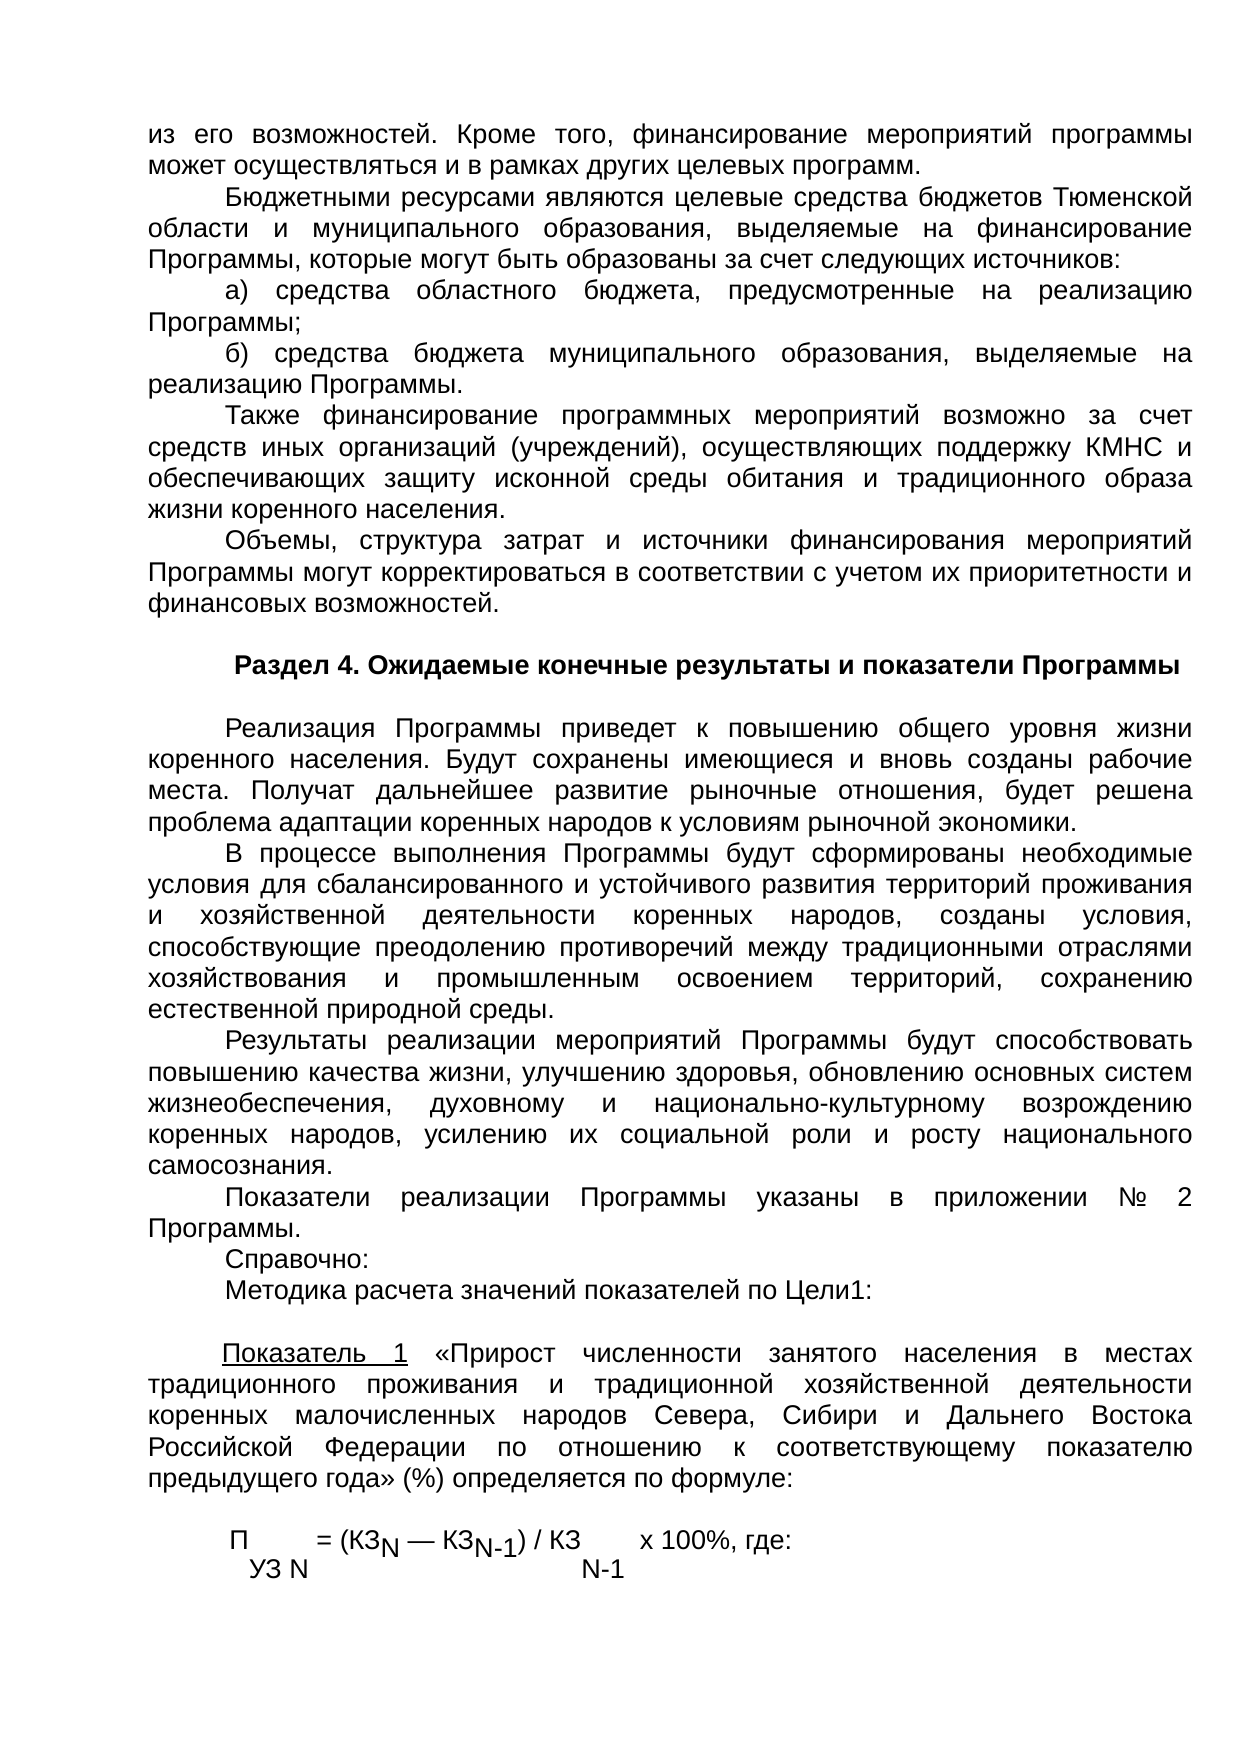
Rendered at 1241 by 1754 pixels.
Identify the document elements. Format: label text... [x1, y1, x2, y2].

text Методика расчета значений показателей по Цели1: [148, 1274, 1193, 1306]
text Реализация Программы приведет к повышению общего уровня жизни коренного населения. Будут сохранены имеющиеся и вновь созданы рабочие места. Получат дальнейшее развитие рыночные отношения, будет решена проблема адаптации коренных народов к условиям рыночной экономики. [148, 712, 1193, 837]
text Объемы, структура затрат и источники финансирования мероприятий Программы могут корректироваться в соответствии с учетом их приоритетности и финансовых возможностей. [148, 524, 1193, 618]
text ПУЗ N = (КЗN — КЗN-1) / КЗN-1 x 100%, где: [148, 1524, 1193, 1584]
text Результаты реализации мероприятий Программы будут способствовать повышению качества жизни, улучшению здоровья, обновлению основных систем жизнеобеспечения, духовному и национально-культурному возрождению коренных народов, усилению их социальной роли и росту национального самосознания. [148, 1024, 1193, 1181]
text Справочно: [148, 1243, 1193, 1274]
text В процессе выполнения Программы будут сформированы необходимые условия для сбалансированного и устойчивого развития территорий проживания и хозяйственной деятельности коренных народов, созданы условия, способствующие преодолению противоречий между традиционными отраслями хозяйствования и промышленным освоением территорий, сохранению естественной природной среды. [148, 837, 1193, 1024]
text Показатели реализации Программы указаны в приложении № 2 Программы. [148, 1181, 1193, 1243]
text а) средства областного бюджета, предусмотренные на реализацию Программы; [148, 274, 1193, 337]
text Бюджетными ресурсами являются целевые средства бюджетов Тюменской области и муниципального образования, выделяемые на финансирование Программы, которые могут быть образованы за счет следующих источников: [148, 181, 1193, 274]
text Показатель 1 «Прирост численности занятого населения в местах традиционного проживания и традиционной хозяйственной деятельности коренных малочисленных народов Севера, Сибири и Дальнего Востока Российской Федерации по отношению к соответствующему показателю предыдущего года» (%) определяется по формуле: [148, 1337, 1193, 1493]
text б) средства бюджета муниципального образования, выделяемые на реализацию Программы. [148, 337, 1193, 399]
text из его возможностей. Кроме того, финансирование мероприятий программы может осуществляться и в рамках других целевых программ. [148, 118, 1193, 181]
text Раздел 4. Ожидаемые конечные результаты и показатели Программы [148, 649, 1193, 681]
text Также финансирование программных мероприятий возможно за счет средств иных организаций (учреждений), осуществляющих поддержку КМНС и обеспечивающих защиту исконной среды обитания и традиционного образа жизни коренного населения. [148, 399, 1193, 524]
